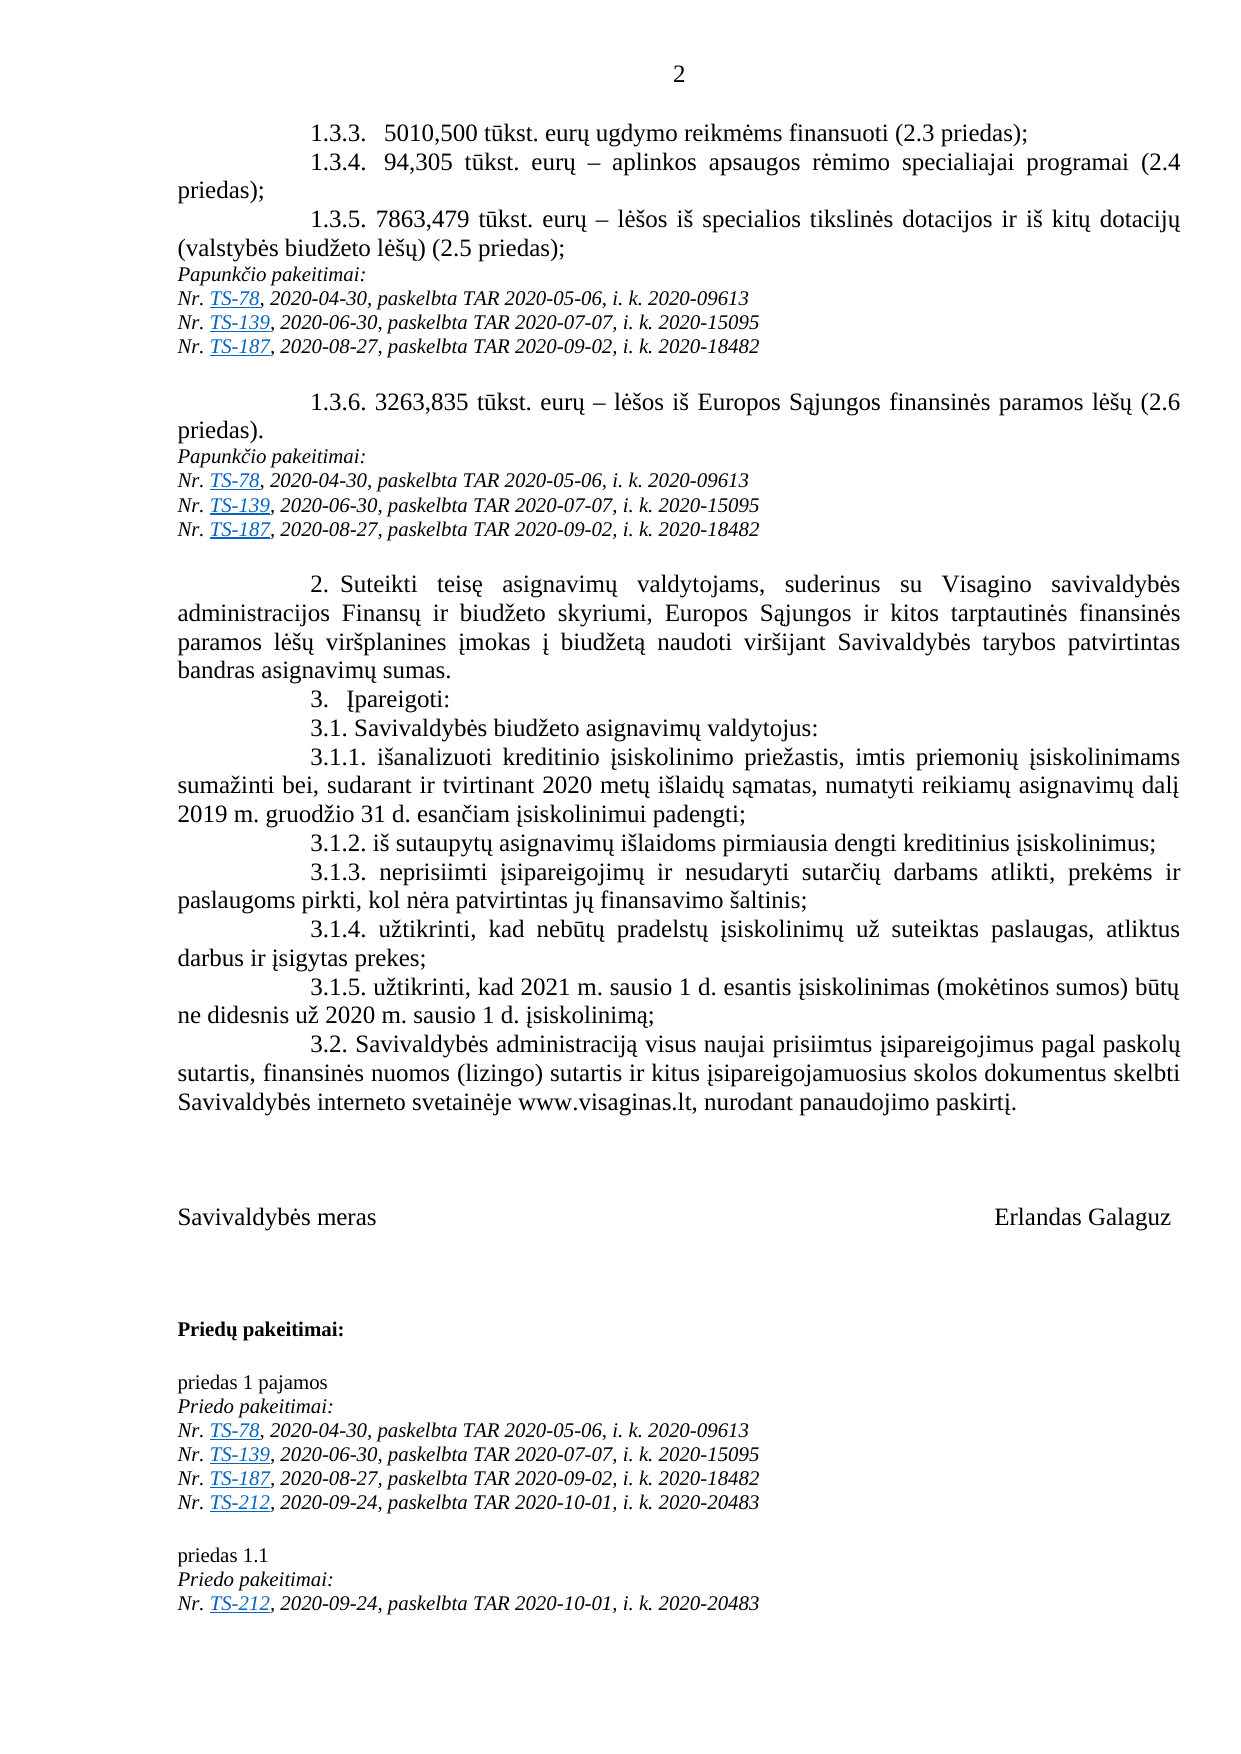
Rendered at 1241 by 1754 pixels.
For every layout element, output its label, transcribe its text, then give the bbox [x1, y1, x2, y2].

text 3.1.4. užtikrinti, kad nebūtų pradelstų įsiskolinimų už suteiktas paslaugas, atliktus darbus ir įsigytas prekes; [177, 914, 1181, 972]
text Nr. TS-187, 2020-08-27, paskelbta TAR 2020-09-02, i. k. 2020-18482 [177, 334, 1181, 358]
text Priedo pakeitimai: [177, 1567, 1181, 1591]
text priedas 1 pajamos [177, 1370, 1181, 1394]
text 3.2. Savivaldybės administraciją visus naujai prisiimtus įsipareigojimus pagal paskolų sutartis, finansinės nuomos (lizingo) sutartis ir kitus įsipareigojamuosius skolos dokumentus skelbti Savivaldybės interneto svetainėje www.visaginas.lt, nurodant panaudojimo paskirtį. [177, 1029, 1181, 1116]
text Papunkčio pakeitimai: [177, 444, 1181, 468]
text Savivaldybės meras Erlandas Galaguz [177, 1202, 1181, 1231]
text Nr. TS-212, 2020-09-24, paskelbta TAR 2020-10-01, i. k. 2020-20483 [177, 1591, 1181, 1615]
text Nr. TS-139, 2020-06-30, paskelbta TAR 2020-07-07, i. k. 2020-15095 [177, 1442, 1181, 1466]
text Priedo pakeitimai: [177, 1394, 1181, 1418]
text Nr. TS-139, 2020-06-30, paskelbta TAR 2020-07-07, i. k. 2020-15095 [177, 492, 1181, 517]
text 2. Suteikti teisę asignavimų valdytojams, suderinus su Visagino savivaldybės administracijos Finansų ir biudžeto skyriumi, Europos Sąjungos ir kitos tarptautinės finansinės paramos lėšų viršplanines įmokas į biudžetą naudoti viršijant Savivaldybės tarybos patvirtintas bandras asignavimų sumas. [177, 569, 1181, 684]
text Nr. TS-212, 2020-09-24, paskelbta TAR 2020-10-01, i. k. 2020-20483 [177, 1490, 1181, 1514]
text 1.3.5. 7863,479 tūkst. eurų – lėšos iš specialios tikslinės dotacijos ir iš kitų dotacijų (valstybės biudžeto lėšų) (2.5 priedas); [177, 204, 1181, 262]
text 3.1. Savivaldybės biudžeto asignavimų valdytojus: [177, 713, 1181, 742]
text 3.1.2. iš sutaupytų asignavimų išlaidoms pirmiausia dengti kreditinius įsiskolinimus; [177, 828, 1181, 857]
text Nr. TS-187, 2020-08-27, paskelbta TAR 2020-09-02, i. k. 2020-18482 [177, 517, 1181, 541]
text Nr. TS-139, 2020-06-30, paskelbta TAR 2020-07-07, i. k. 2020-15095 [177, 310, 1181, 334]
text 3.1.5. užtikrinti, kad 2021 m. sausio 1 d. esantis įsiskolinimas (mokėtinos sumos) būtų ne didesnis už 2020 m. sausio 1 d. įsiskolinimą; [177, 972, 1181, 1029]
text 3.1.1. išanalizuoti kreditinio įsiskolinimo priežastis, imtis priemonių įsiskolinimams sumažinti bei, sudarant ir tvirtinant 2020 metų išlaidų sąmatas, numatyti reikiamų asignavimų dalį 2019 m. gruodžio 31 d. esančiam įsiskolinimui padengti; [177, 742, 1181, 828]
text 1.3.3. 5010,500 tūkst. eurų ugdymo reikmėms finansuoti (2.3 priedas); [192, 118, 1181, 147]
text priedas 1.1 [177, 1543, 1181, 1567]
text 3. Įpareigoti: [177, 684, 1181, 713]
text Nr. TS-78, 2020-04-30, paskelbta TAR 2020-05-06, i. k. 2020-09613 [177, 286, 1181, 310]
text 3.1.3. neprisiimti įsipareigojimų ir nesudaryti sutarčių darbams atlikti, prekėms ir paslaugoms pirkti, kol nėra patvirtintas jų finansavimo šaltinis; [177, 857, 1181, 914]
text 1.3.4. 94,305 tūkst. eurų – aplinkos apsaugos rėmimo specialiajai programai (2.4 priedas); [177, 147, 1181, 204]
text Papunkčio pakeitimai: [177, 262, 1181, 286]
text Nr. TS-187, 2020-08-27, paskelbta TAR 2020-09-02, i. k. 2020-18482 [177, 1466, 1181, 1490]
text Priedų pakeitimai: [177, 1317, 1181, 1341]
text 1.3.6. 3263,835 tūkst. eurų – lėšos iš Europos Sąjungos finansinės paramos lėšų (2.6 priedas). [177, 387, 1181, 444]
text Nr. TS-78, 2020-04-30, paskelbta TAR 2020-05-06, i. k. 2020-09613 [177, 1418, 1181, 1442]
text Nr. TS-78, 2020-04-30, paskelbta TAR 2020-05-06, i. k. 2020-09613 [177, 468, 1181, 492]
